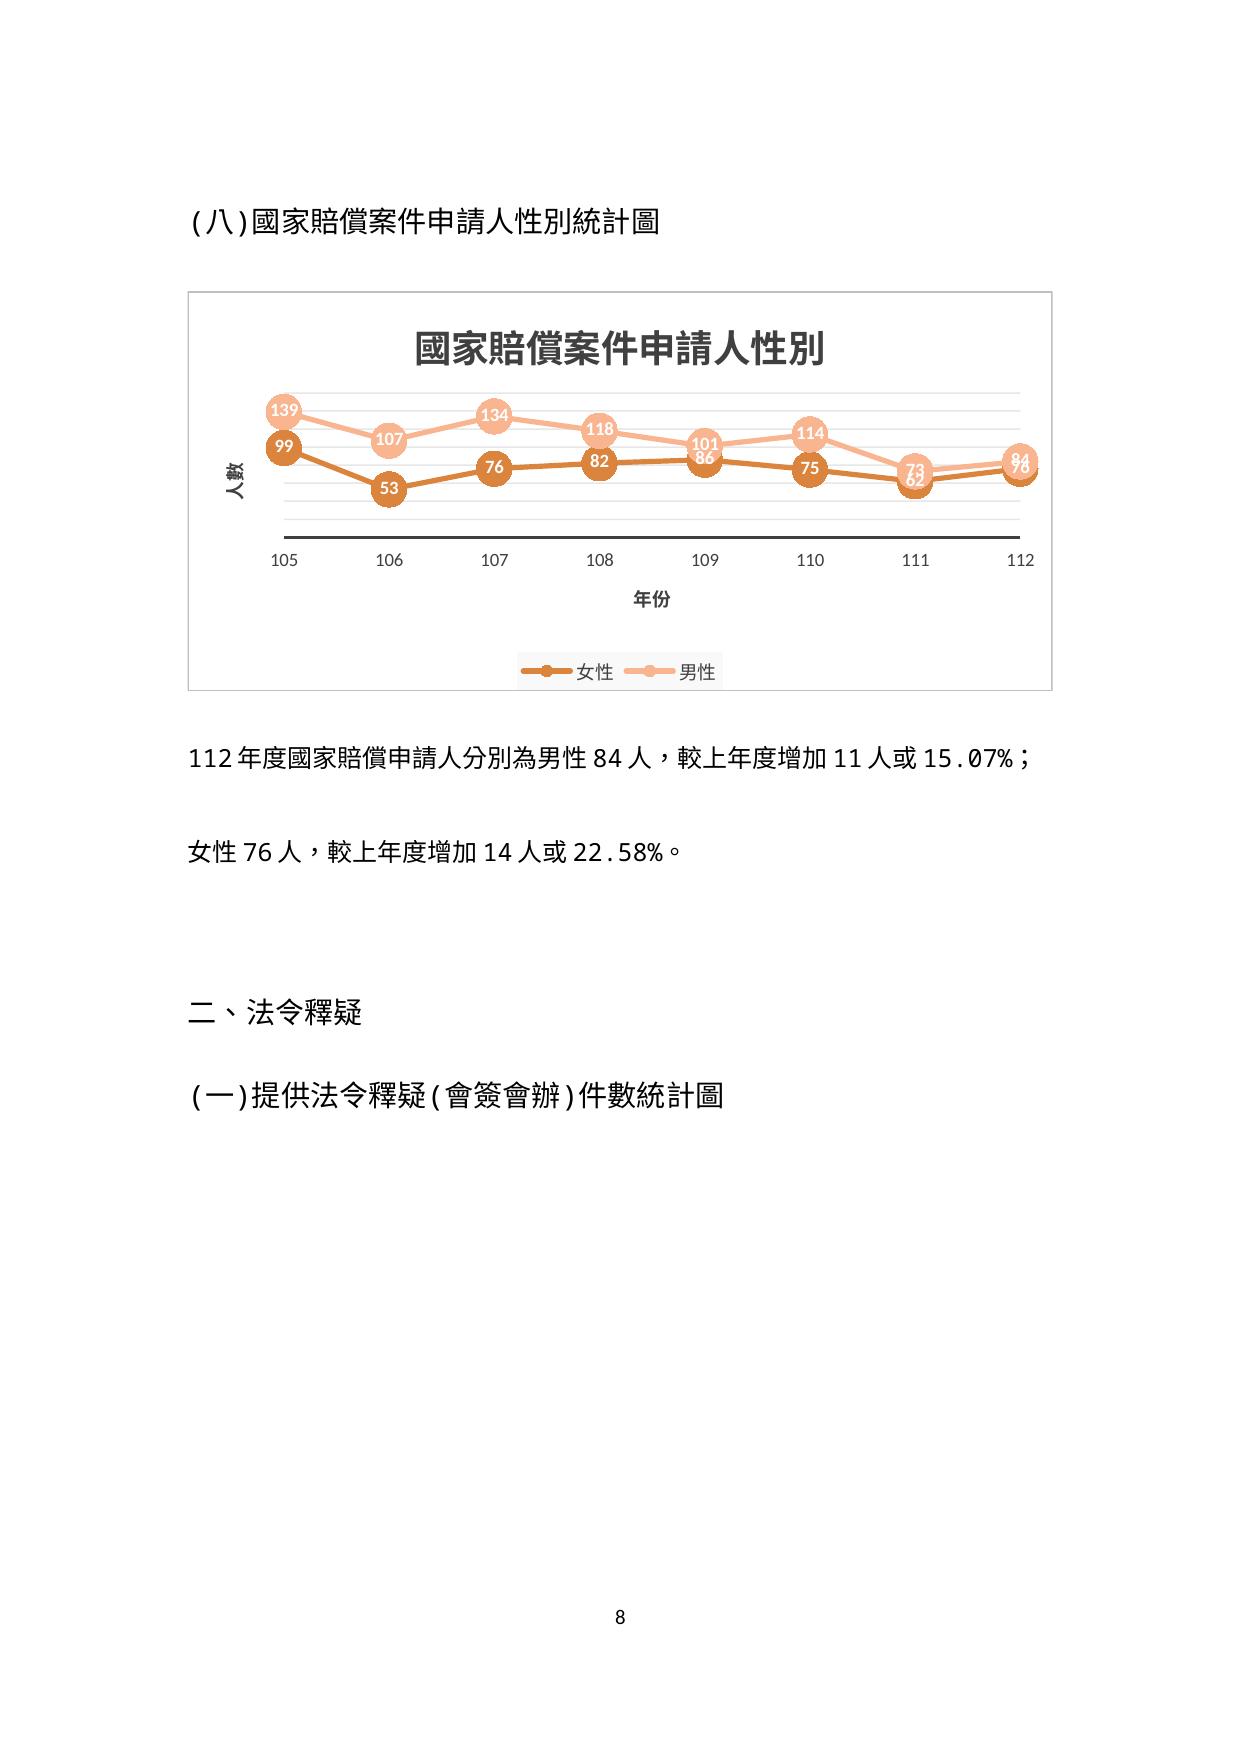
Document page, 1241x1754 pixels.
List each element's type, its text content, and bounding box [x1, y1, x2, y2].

text 二、法令釋疑 [187, 969, 1053, 1031]
text (八)國家賠償案件申請人性別統計圖 [187, 178, 1053, 241]
text 112年度國家賠償申請人分別為男性84人，較上年度增加11人或15.07%；女性76人，較上年度增加14人或22.58%。 [187, 715, 1053, 871]
text (一)提供法令釋疑(會簽會辦)件數統計圖 [187, 1052, 1053, 1115]
